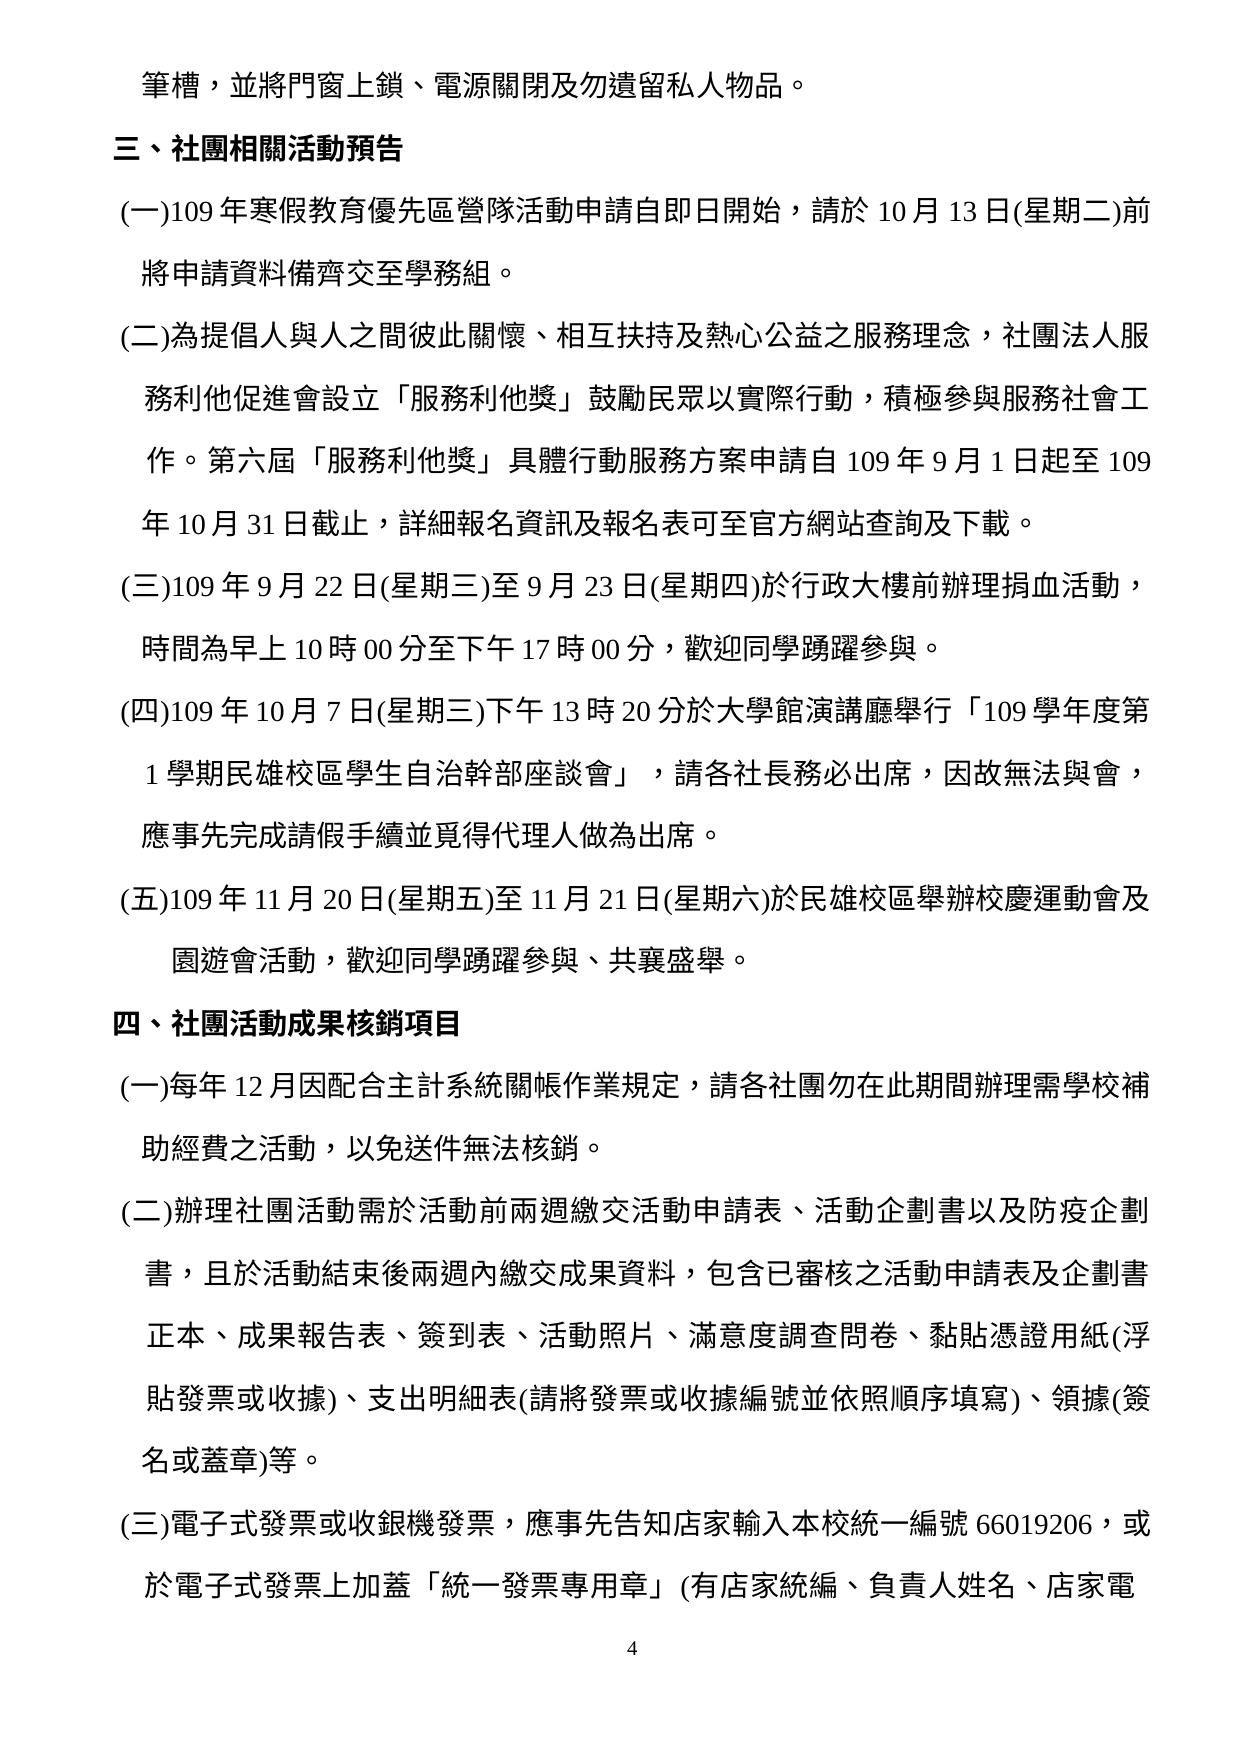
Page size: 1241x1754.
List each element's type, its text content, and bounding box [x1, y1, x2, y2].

text (二)辦理社團活動需於活動前兩週繳交活動申請表、活動企劃書以及防疫企劃 書，且於活動結束後兩週內繳交成果資料，包含已審核之活動申請表及企劃書 正本、成果報告表、簽到表、活動照片、滿意度調查問卷、黏貼憑證用紙(浮 貼發票或收據)、支出明細表(請將發票或收據編號並依照順序填寫)、領據(簽 名或蓋章)等。 [112, 1167, 1152, 1480]
text 四、社團活動成果核銷項目 [112, 980, 1152, 1042]
text 筆槽，並將門窗上鎖、電源關閉及勿遺留私人物品。 [112, 42, 1152, 105]
text (二)為提倡人與人之間彼此關懷、相互扶持及熱心公益之服務理念，社團法人服 務利他促進會設立「服務利他獎」鼓勵民眾以實際行動，積極參與服務社會工 作。第六屆「服務利他獎」具體行動服務方案申請自109年9月1日起至109 年10月31日截止，詳細報名資訊及報名表可至官方網站查詢及下載。 [112, 292, 1152, 542]
text (一)每年12月因配合主計系統關帳作業規定，請各社團勿在此期間辦理需學校補 助經費之活動，以免送件無法核銷。 [112, 1042, 1152, 1167]
text (四)109年10月7日(星期三)下午13時20分於大學館演講廳舉行「109學年度第 1學期民雄校區學生自治幹部座談會」，請各社長務必出席，因故無法與會， 應事先完成請假手續並覓得代理人做為出席。 [112, 667, 1152, 855]
text (一)109年寒假教育優先區營隊活動申請自即日開始，請於10月13日(星期二)前 將申請資料備齊交至學務組。 [112, 167, 1152, 292]
text (三)電子式發票或收銀機發票，應事先告知店家輸入本校統一編號66019206，或 於電子式發票上加蓋「統一發票專用章」(有店家統編、負責人姓名、店家電 [112, 1480, 1152, 1605]
text 三、社團相關活動預告 [112, 105, 1152, 167]
text (三)109年9月22日(星期三)至9月23日(星期四)於行政大樓前辦理捐血活動， 時間為早上10時00分至下午17時00分，歡迎同學踴躍參與。 [112, 542, 1152, 667]
text (五)109年11月20日(星期五)至11月21日(星期六)於民雄校區舉辦校慶運動會及園遊會活動，歡迎同學踴躍參與、共襄盛舉。 [112, 855, 1152, 980]
